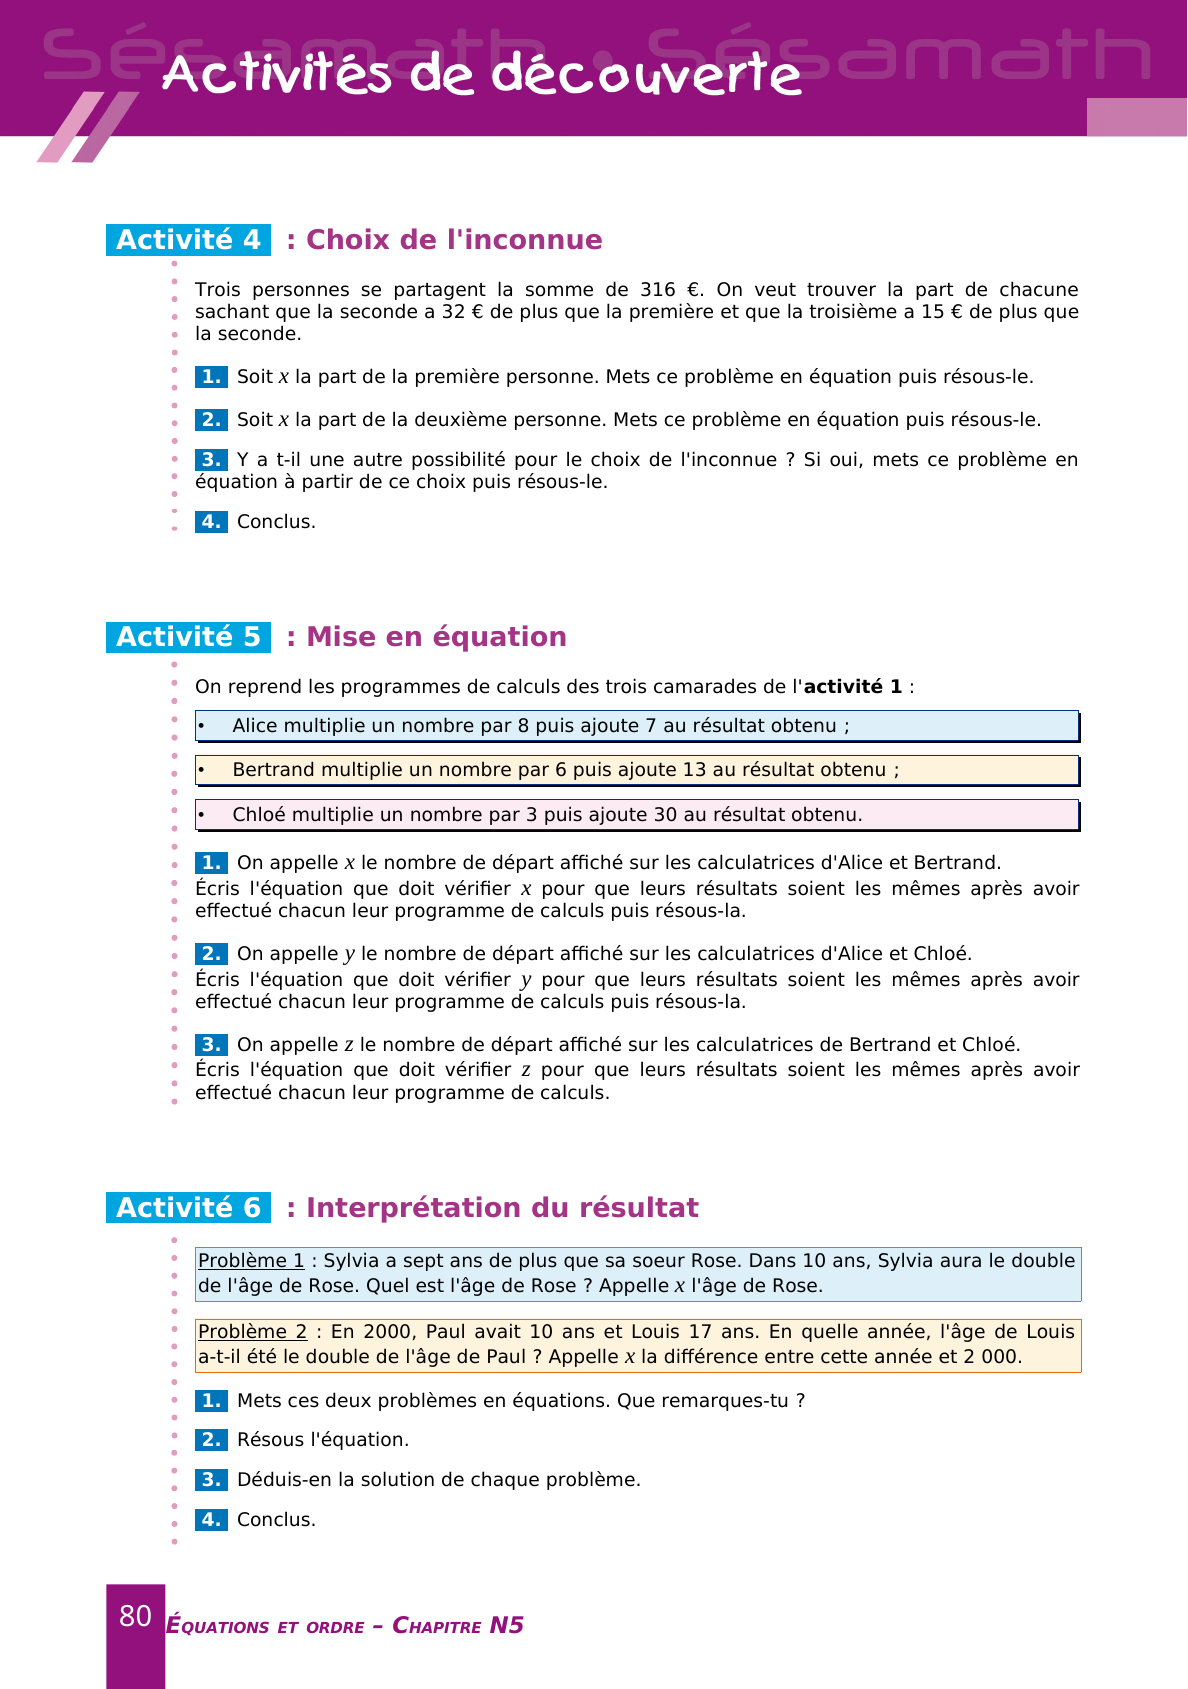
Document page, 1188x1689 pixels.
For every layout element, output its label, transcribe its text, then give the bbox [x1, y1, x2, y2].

list On appelle x le nombre de départ affiché sur les calculatrices d'Alice et Bertrand. [195, 849, 1081, 875]
list Déduis-en la solution de chaque problème. [228, 1469, 1081, 1491]
list On reprend les programmes de calculs des trois camarades de l'activité 1 : [195, 676, 1081, 698]
list Y a t-il une autre possibilité pour le choix de l'inconnue ? Si oui, mets ce problème en équation à partir de ce choix puis résous-le. [195, 449, 1081, 493]
list On appelle y le nombre de départ affiché sur les calculatrices d'Alice et Chloé. [195, 940, 1081, 966]
list Écris l'équation que doit vérifier z pour que leurs résultats soient les mêmes après avoir effectué chacun leur programme de calculs. [195, 1056, 1081, 1104]
list Conclus. [228, 1509, 1081, 1531]
list Soit x la part de la deuxième personne. Mets ce problème en équation puis résous-le. [195, 406, 1081, 432]
text Trois personnes se partagent la somme de 316 €. On veut trouver la part de chacune sachant que la seconde a 32 € de plus que la première et que la troisième a 15 € de plus que la seconde. [195, 279, 1081, 345]
list On appelle z le nombre de départ affiché sur les calculatrices de Bertrand et Chloé. [195, 1031, 1081, 1056]
list Bertrand multiplie un nombre par 6 puis ajoute 13 au résultat obtenu ; [196, 756, 1078, 784]
list : Choix de l'inconnue [271, 224, 1081, 256]
picture [0, 0, 1187, 163]
list Résous l'équation. [228, 1429, 1081, 1451]
list Problème 1 : Sylvia a sept ans de plus que sa soeur Rose. Dans 10 ans, Sylvia aura le double de l'âge de Rose. Quel est l'âge de Rose ? Appelle x l'âge de Rose. [196, 1248, 1081, 1301]
list Chloé multiplie un nombre par 3 puis ajoute 30 au résultat obtenu. [196, 800, 1078, 829]
list : Interprétation du résultat [271, 1192, 1081, 1223]
list : Mise en équation [271, 622, 1081, 653]
list Écris l'équation que doit vérifier x pour que leurs résultats soient les mêmes après avoir effectué chacun leur programme de calculs puis résous-la. [195, 875, 1081, 922]
list Problème 2 : En 2000, Paul avait 10 ans et Louis 17 ans. En quelle année, l'âge de Louis a‑t‑il été le double de l'âge de Paul ? Appelle x la différence entre cette année et 2 000. [196, 1320, 1081, 1372]
list Écris l'équation que doit vérifier y pour que leurs résultats soient les mêmes après avoir effectué chacun leur programme de calculs puis résous-la. [195, 966, 1081, 1013]
list Mets ces deux problèmes en équations. Que remarques-tu ? [228, 1390, 1081, 1412]
list Alice multiplie un nombre par 8 puis ajoute 7 au résultat obtenu ; [196, 711, 1078, 740]
list Soit x la part de la première personne. Mets ce problème en équation puis résous-le. [195, 363, 1081, 388]
list Conclus. [228, 511, 1081, 533]
